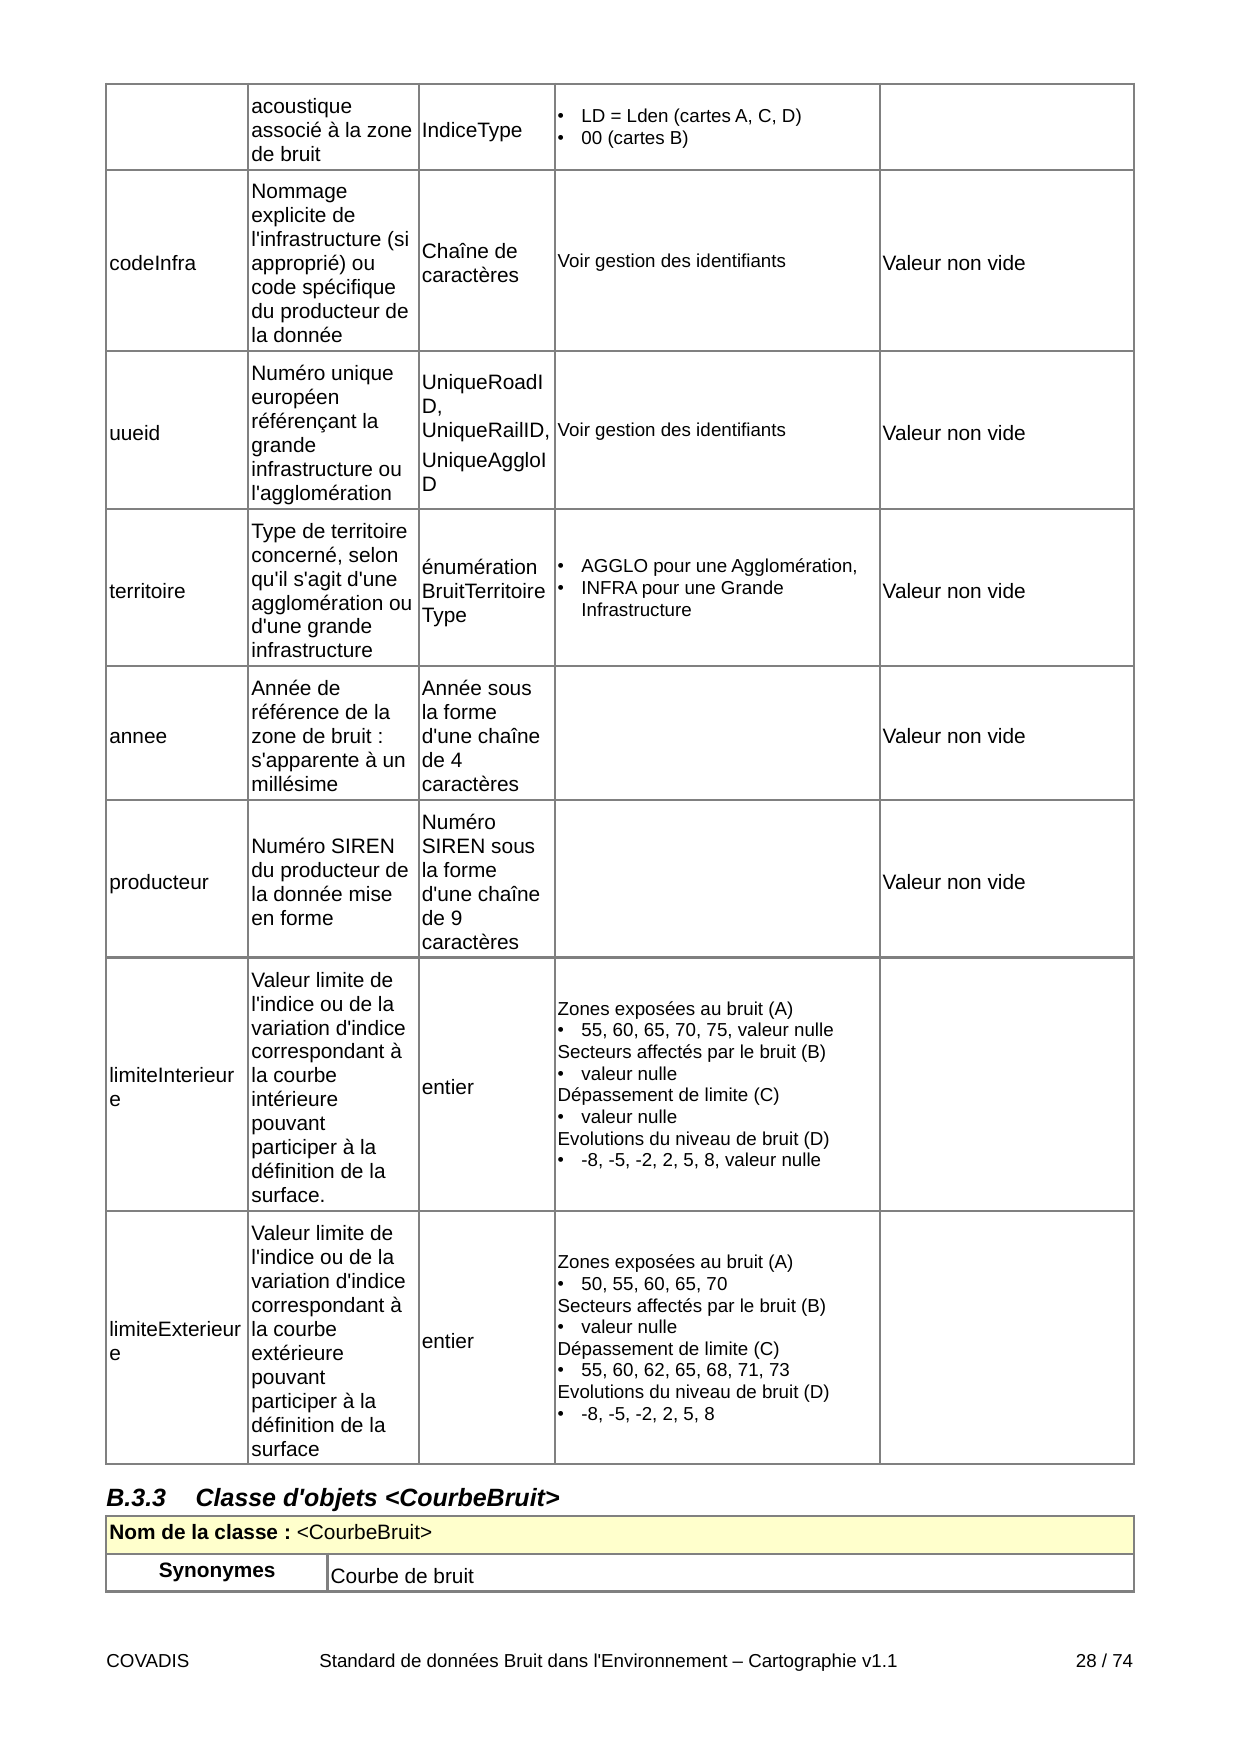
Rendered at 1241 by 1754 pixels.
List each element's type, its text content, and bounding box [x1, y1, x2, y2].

table_cell Nommage explicite de l'infrastructure (si approprié) ou code spécifique du producteur de la donnée [249, 171, 418, 350]
table_cell [556, 801, 879, 956]
table_cell Voir gestion des identifiants [556, 171, 879, 350]
table_cell uueid [107, 352, 247, 508]
table_cell Numéro SIREN sous la forme d'une chaîne de 9 caractères [420, 801, 554, 956]
table_cell limiteExterieure [107, 1212, 247, 1463]
table_cell [556, 667, 879, 799]
table_cell codeInfra [107, 171, 247, 350]
table_cell LN = Lnight (cartes A, C, D) LD = Lden (cartes A, C, D) 00 (cartes B) [556, 85, 879, 168]
table_cell Numéro SIREN du producteur de la donnée mise en forme [249, 801, 418, 956]
table_cell acoustique associé à la zone de bruit [249, 85, 418, 168]
table_cell [881, 1212, 1133, 1463]
table_cell annee [107, 667, 247, 799]
table_cell producteur [107, 801, 247, 956]
table_cell Valeur limite de l'indice ou de la variation d'indice correspondant à la courbe intérieure pouvant participer à la définition de la surface. [249, 959, 418, 1210]
table_cell Année sous la forme d'une chaîne de 4 caractères [420, 667, 554, 799]
table_cell énumération BruitTerritoire Type [420, 510, 554, 665]
table_cell Synonymes [107, 1555, 326, 1590]
table_cell UniqueRoadID, UniqueRailID, UniqueAggloID [420, 352, 554, 508]
table_cell territoire [107, 510, 247, 665]
table_cell Valeur non vide [881, 352, 1133, 508]
table_cell Valeur limite de l'indice ou de la variation d'indice correspondant à la courbe extérieure pouvant participer à la définition de la surface [249, 1212, 418, 1463]
table_cell Courbe de bruit [329, 1555, 1133, 1590]
table_cell [881, 959, 1133, 1210]
table_cell entier [420, 1212, 554, 1463]
table_cell Chaîne de caractères [420, 171, 554, 350]
table_cell Valeur non vide [881, 801, 1133, 956]
table_cell Voir gestion des identifiants [556, 352, 879, 508]
table_cell Valeur non vide [881, 667, 1133, 799]
table_header Nom de la classe : <CourbeBruit> [107, 1517, 1133, 1553]
table_cell [881, 85, 1133, 168]
table_cell Valeur non vide [881, 510, 1133, 665]
table_cell Zones exposées au bruit (A) 50, 55, 60, 65, 70 Secteurs affectés par le bruit (B) valeur nulle Dépassement de limite (C) 55, 60, 62, 65, 68, 71, 73 Evolutions du niveau de bruit (D) -8, -5, -2, 2, 5, 8 [556, 1212, 879, 1463]
table_cell Zones exposées au bruit (A) 55, 60, 65, 70, 75, valeur nulle Secteurs affectés par le bruit (B) valeur nulle Dépassement de limite (C) valeur nulle Evolutions du niveau de bruit (D) -8, -5, -2, 2, 5, 8, valeur nulle [556, 959, 879, 1210]
table_cell entier [420, 959, 554, 1210]
table_cell Valeur non vide [881, 171, 1133, 350]
table_cell [107, 85, 247, 168]
table_cell limiteInterieure [107, 959, 247, 1210]
table_cell Type de territoire concerné, selon qu'il s'agit d'une agglomération ou d'une grande infrastructure [249, 510, 418, 665]
subtitle Classe d'objets <CourbeBruit> [106, 1483, 1134, 1512]
table_cell IndiceType [420, 85, 554, 168]
table_cell AGGLO pour une Agglomération, INFRA pour une Grande Infrastructure [556, 510, 879, 665]
table_cell Année de référence de la zone de bruit : s'apparente à un millésime [249, 667, 418, 799]
table_cell Numéro unique européen référençant la grande infrastructure ou l'agglomération [249, 352, 418, 508]
